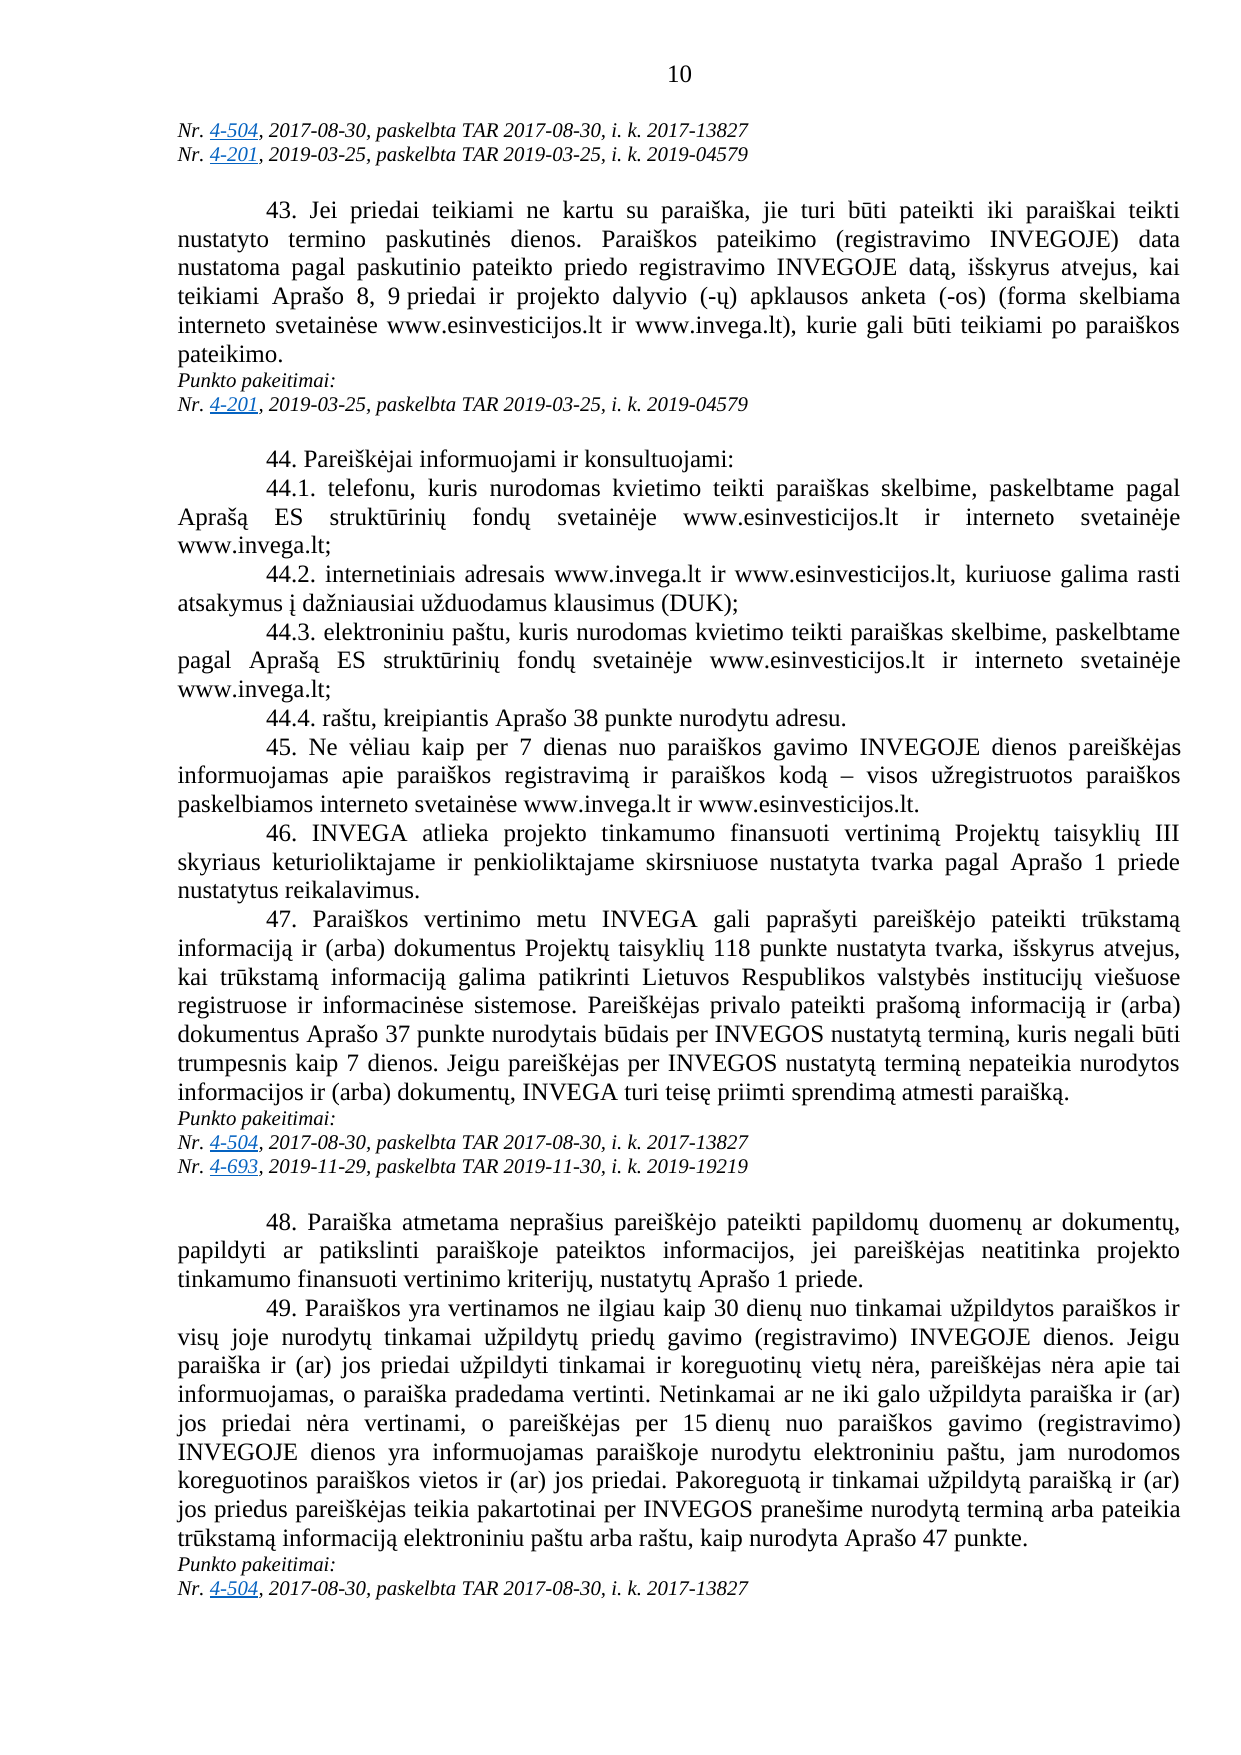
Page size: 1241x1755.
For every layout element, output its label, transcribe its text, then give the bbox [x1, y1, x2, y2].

text 44. Pareiškėjai informuojami ir konsultuojami: [177, 444, 1181, 473]
text Nr. 4-201, 2019-03-25, paskelbta TAR 2019-03-25, i. k. 2019-04579 [177, 392, 1181, 416]
text Punkto pakeitimai: [177, 1106, 1181, 1130]
text 46. INVEGA atlieka projekto tinkamumo finansuoti vertinimą Projektų taisyklių III skyriaus keturioliktajame ir penkioliktajame skirsniuose nustatyta tvarka pagal Aprašo 1 priede nustatytus reikalavimus. [177, 818, 1181, 904]
text 45. Ne vėliau kaip per 7 dienas nuo paraiškos gavimo INVEGOJE dienos pareiškėjas informuojamas apie paraiškos registravimą ir paraiškos kodą – visos užregistruotos paraiškos paskelbiamos interneto svetainėse www.invega.lt ir www.esinvesticijos.lt. [177, 732, 1181, 818]
text Nr. 4-201, 2019-03-25, paskelbta TAR 2019-03-25, i. k. 2019-04579 [177, 142, 1181, 166]
text 44.3. elektroniniu paštu, kuris nurodomas kvietimo teikti paraiškas skelbime, paskelbtame pagal Aprašą ES struktūrinių fondų svetainėje www.esinvesticijos.lt ir interneto svetainėje www.invega.lt; [177, 617, 1181, 703]
text Punkto pakeitimai: [177, 367, 1181, 392]
text 47. Paraiškos vertinimo metu INVEGA gali paprašyti pareiškėjo pateikti trūkstamą informaciją ir (arba) dokumentus Projektų taisyklių 118 punkte nustatyta tvarka, išskyrus atvejus, kai trūkstamą informaciją galima patikrinti Lietuvos Respublikos valstybės institucijų viešuose registruose ir informacinėse sistemose. Pareiškėjas privalo pateikti prašomą informaciją ir (arba) dokumentus Aprašo 37 punkte nurodytais būdais per INVEGOS nustatytą terminą, kuris negali būti trumpesnis kaip 7 dienos. Jeigu pareiškėjas per INVEGOS nustatytą terminą nepateikia nurodytos informacijos ir (arba) dokumentų, INVEGA turi teisę priimti sprendimą atmesti paraišką. [177, 904, 1181, 1106]
text Nr. 4-504, 2017-08-30, paskelbta TAR 2017-08-30, i. k. 2017-13827 [177, 1576, 1181, 1600]
text Punkto pakeitimai: [177, 1552, 1181, 1576]
text 44.1. telefonu, kuris nurodomas kvietimo teikti paraiškas skelbime, paskelbtame pagal Aprašą ES struktūrinių fondų svetainėje www.esinvesticijos.lt ir interneto svetainėje www.invega.lt; [177, 473, 1181, 559]
text Nr. 4-504, 2017-08-30, paskelbta TAR 2017-08-30, i. k. 2017-13827 [177, 1130, 1181, 1154]
text 48. Paraiška atmetama neprašius pareiškėjo pateikti papildomų duomenų ar dokumentų, papildyti ar patikslinti paraiškoje pateiktos informacijos, jei pareiškėjas neatitinka projekto tinkamumo finansuoti vertinimo kriterijų, nustatytų Aprašo 1 priede. [177, 1207, 1181, 1293]
text 44.4. raštu, kreipiantis Aprašo 38 punkte nurodytu adresu. [177, 703, 1181, 732]
text 43. Jei priedai teikiami ne kartu su paraiška, jie turi būti pateikti iki paraiškai teikti nustatyto termino paskutinės dienos. Paraiškos pateikimo (registravimo INVEGOJE) data nustatoma pagal paskutinio pateikto priedo registravimo INVEGOJE datą, išskyrus atvejus, kai teikiami Aprašo 8, 9 priedai ir projekto dalyvio (-ų) apklausos anketa (-os) (forma skelbiama interneto svetainėse www.esinvesticijos.lt ir www.invega.lt), kurie gali būti teikiami po paraiškos pateikimo. [177, 195, 1181, 367]
text Nr. 4-504, 2017-08-30, paskelbta TAR 2017-08-30, i. k. 2017-13827 [177, 118, 1181, 142]
text 44.2. internetiniais adresais www.invega.lt ir www.esinvesticijos.lt, kuriuose galima rasti atsakymus į dažniausiai užduodamus klausimus (DUK); [177, 559, 1181, 617]
text 49. Paraiškos yra vertinamos ne ilgiau kaip 30 dienų nuo tinkamai užpildytos paraiškos ir visų joje nurodytų tinkamai užpildytų priedų gavimo (registravimo) INVEGOJE dienos. Jeigu paraiška ir (ar) jos priedai užpildyti tinkamai ir koreguotinų vietų nėra, pareiškėjas nėra apie tai informuojamas, o paraiška pradedama vertinti. Netinkamai ar ne iki galo užpildyta paraiška ir (ar) jos priedai nėra vertinami, o pareiškėjas per 15 dienų nuo paraiškos gavimo (registravimo) INVEGOJE dienos yra informuojamas paraiškoje nurodytu elektroniniu paštu, jam nurodomos koreguotinos paraiškos vietos ir (ar) jos priedai. Pakoreguotą ir tinkamai užpildytą paraišką ir (ar) jos priedus pareiškėjas teikia pakartotinai per INVEGOS pranešime nurodytą terminą arba pateikia trūkstamą informaciją elektroniniu paštu arba raštu, kaip nurodyta Aprašo 47 punkte. [177, 1293, 1181, 1552]
text Nr. 4-693, 2019-11-29, paskelbta TAR 2019-11-30, i. k. 2019-19219 [177, 1154, 1181, 1178]
